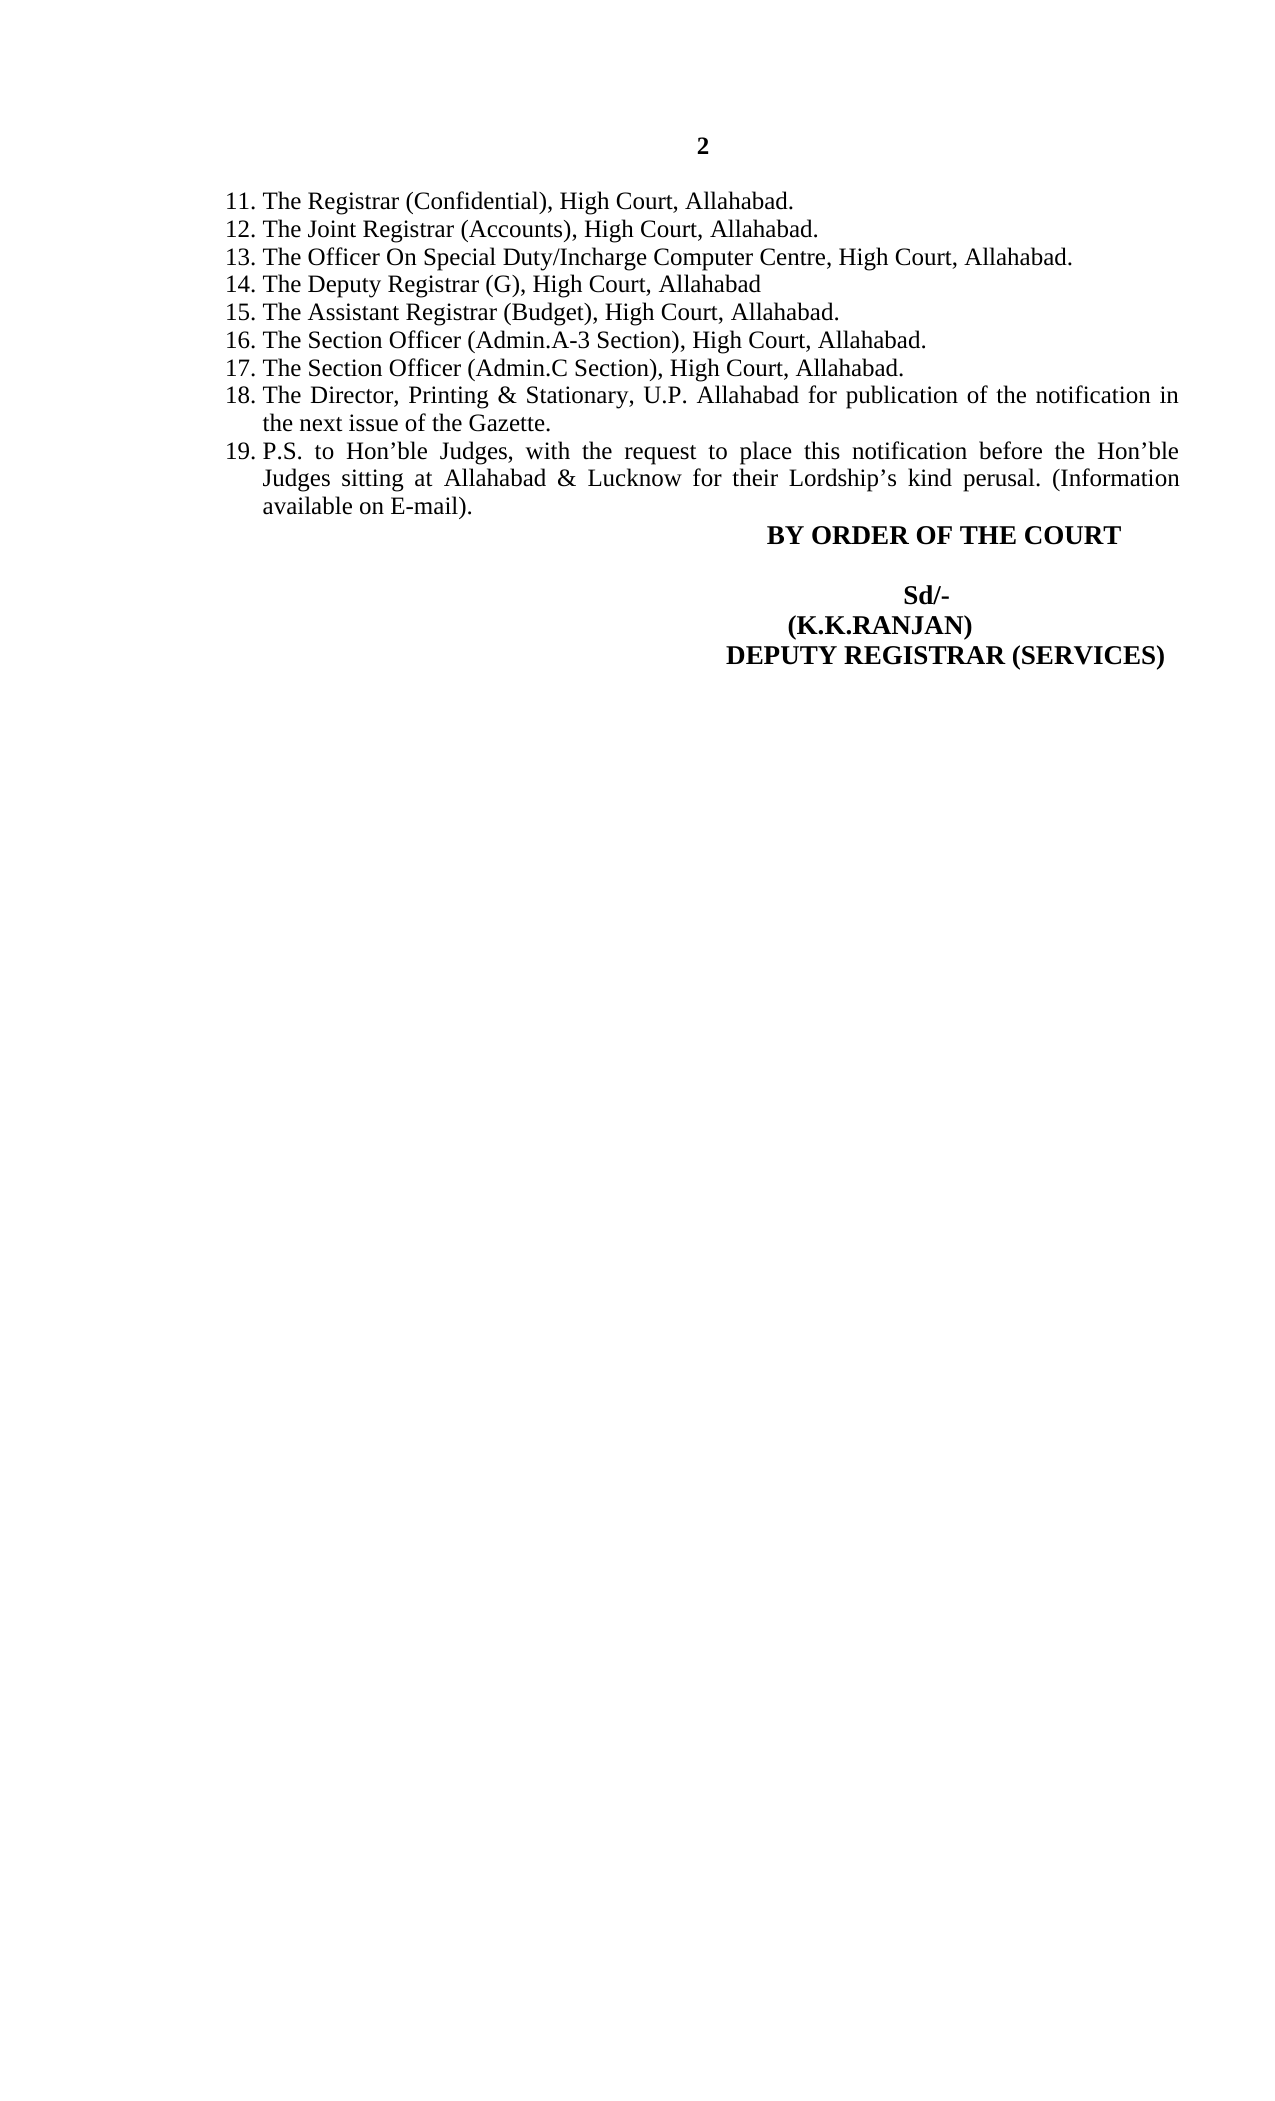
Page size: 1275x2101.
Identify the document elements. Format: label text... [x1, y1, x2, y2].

list The Section Officer (Admin.C Section), High Court, Allahabad. [225, 354, 1181, 381]
list The Deputy Registrar (G), High Court, Allahabad [225, 271, 1181, 298]
list The Assistant Registrar (Budget), High Court, Allahabad. [225, 298, 1181, 326]
text Sd/- (K.K.RANJAN) [787, 580, 1181, 640]
list The Officer On Special Duty/Incharge Computer Centre, High Court, Allahabad. [225, 243, 1181, 271]
text BY ORDER OF THE COURT [712, 520, 1181, 550]
text 2 [225, 132, 1181, 160]
list The Joint Registrar (Accounts), High Court, Allahabad. [225, 215, 1181, 243]
list The Director, Printing & Stationary, U.P. Allahabad for publication of the notification in the next issue of the Gazette. [225, 381, 1181, 437]
list P.S. to Hon’ble Judges, with the request to place this notification before the Hon’ble Judges sitting at Allahabad & Lucknow for their Lordship’s kind perusal. (Information available on E-mail). [225, 437, 1181, 520]
list The Section Officer (Admin.A-3 Section), High Court, Allahabad. [225, 326, 1181, 354]
list The Registrar (Confidential), High Court, Allahabad. [225, 187, 1181, 215]
text DEPUTY REGISTRAR (SERVICES) [187, 640, 1181, 670]
